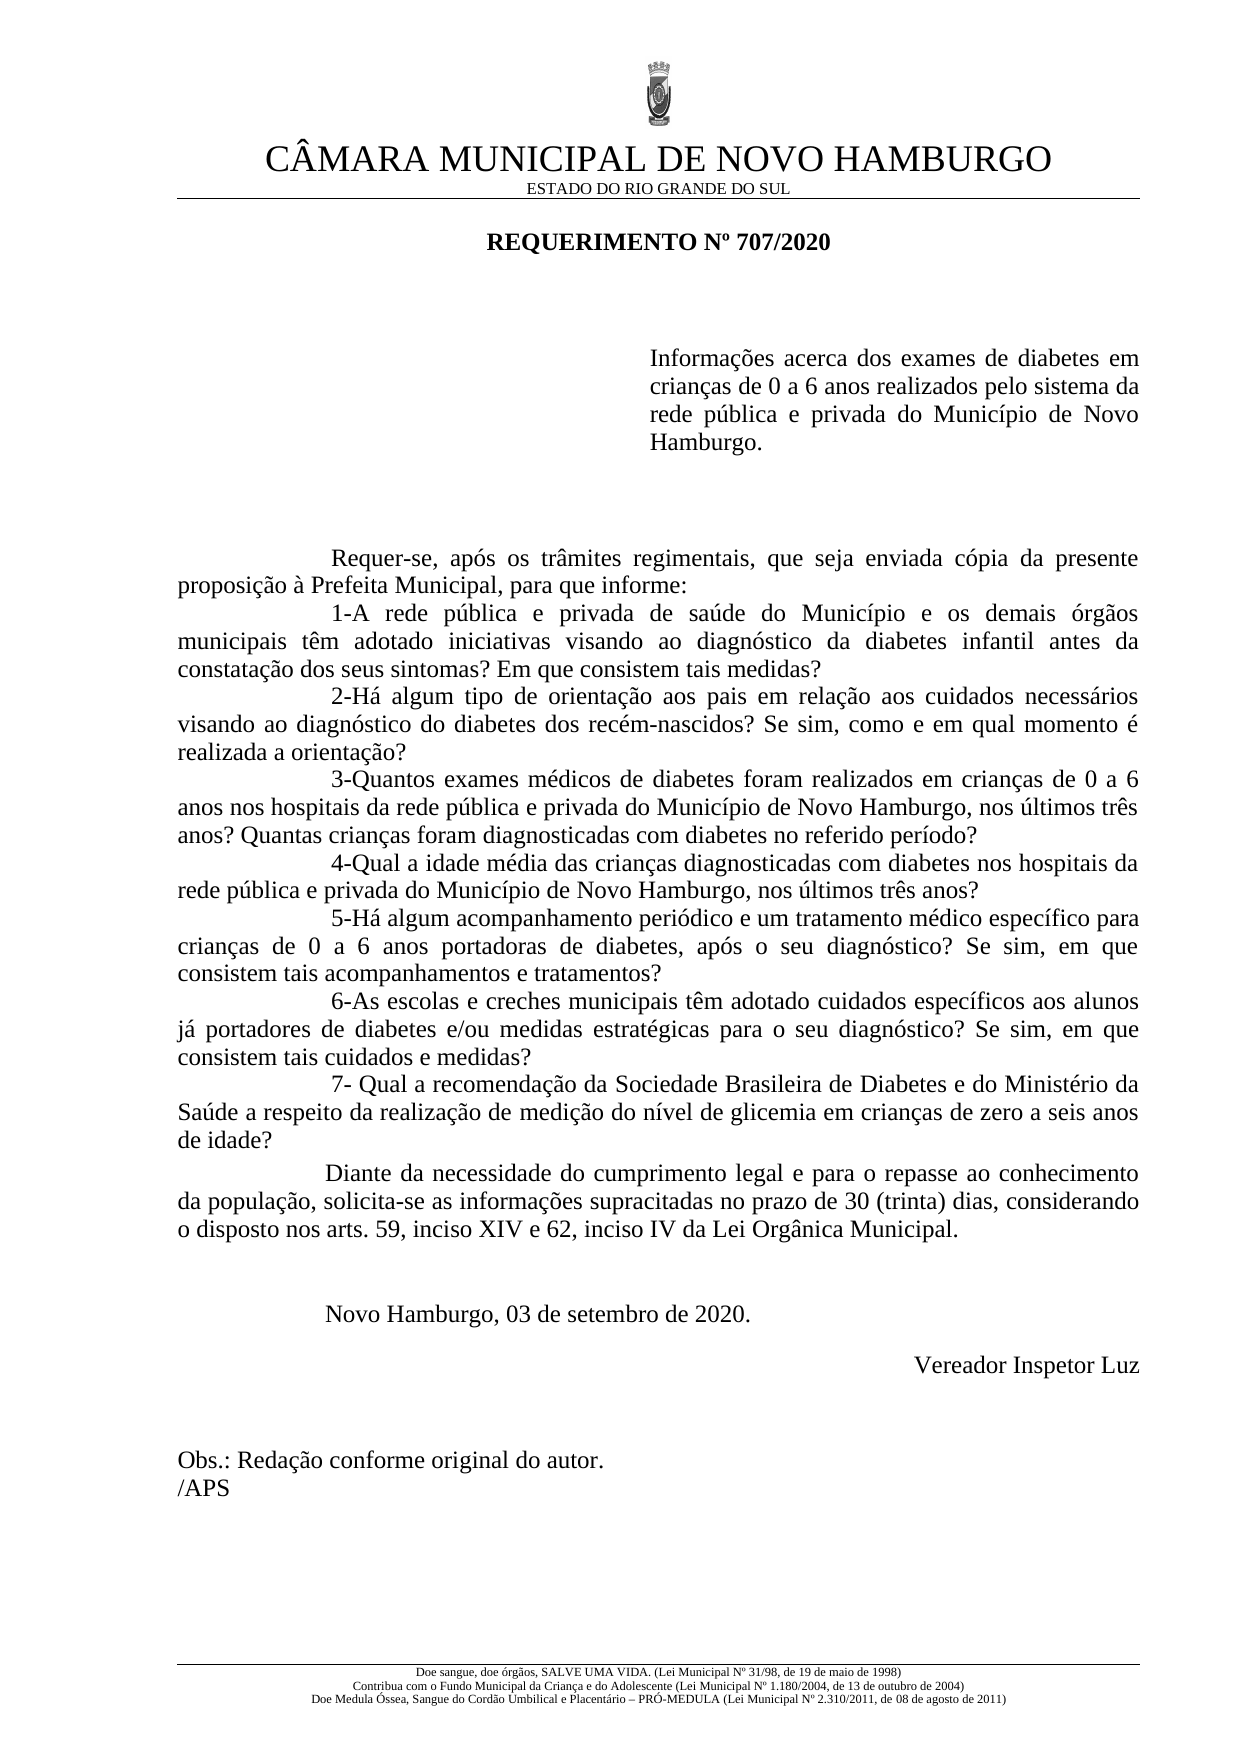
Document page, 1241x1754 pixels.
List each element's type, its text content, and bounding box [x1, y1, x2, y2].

text 6-As escolas e creches municipais têm adotado cuidados específicos aos alunos já portadores de diabetes e/ou medidas estratégicas para o seu diagnóstico? Se sim, em que consistem tais cuidados e medidas? [177, 987, 1140, 1070]
text Vereador Inspetor Luz [177, 1351, 1140, 1379]
text Novo Hamburgo, 03 de setembro de 2020. [177, 1300, 1140, 1328]
text Diante da necessidade do cumprimento legal e para o repasse ao conhecimento da população, solicita-se as informações supracitadas no prazo de 30 (trinta) dias, considerando o disposto nos arts. 59, inciso XIV e 62, inciso IV da Lei Orgânica Municipal. [177, 1159, 1140, 1243]
text Requer-se, após os trâmites regimentais, que seja enviada cópia da presente proposição à Prefeita Municipal, para que informe: [177, 544, 1140, 599]
text 3-Quantos exames médicos de diabetes foram realizados em crianças de 0 a 6 anos nos hospitais da rede pública e privada do Município de Novo Hamburgo, nos últimos três anos? Quantas crianças foram diagnosticadas com diabetes no referido período? [177, 766, 1140, 849]
text Informações acerca dos exames de diabetes em crianças de 0 a 6 anos realizados pelo sistema da rede pública e privada do Município de Novo Hamburgo. [649, 344, 1140, 455]
text 2-Há algum tipo de orientação aos pais em relação aos cuidados necessários visando ao diagnóstico do diabetes dos recém-nascidos? Se sim, como e em qual momento é realizada a orientação? [177, 682, 1140, 766]
text 1-A rede pública e privada de saúde do Município e os demais órgãos municipais têm adotado iniciativas visando ao diagnóstico da diabetes infantil antes da constatação dos seus sintomas? Em que consistem tais medidas? [177, 599, 1140, 682]
text 5-Há algum acompanhamento periódico e um tratamento médico específico para crianças de 0 a 6 anos portadoras de diabetes, após o seu diagnóstico? Se sim, em que consistem tais acompanhamentos e tratamentos? [177, 904, 1140, 987]
text Obs.: Redação conforme original do autor. [177, 1446, 1140, 1474]
text /APS [177, 1474, 1140, 1501]
text 7- Qual a recomendação da Sociedade Brasileira de Diabetes e do Ministério da Saúde a respeito da realização de medição do nível de glicemia em crianças de zero a seis anos de idade? [177, 1070, 1140, 1153]
text 4-Qual a idade média das crianças diagnosticadas com diabetes nos hospitais da rede pública e privada do Município de Novo Hamburgo, nos últimos três anos? [177, 849, 1140, 904]
text REQUERIMENTO Nº 707/2020 [177, 228, 1140, 256]
